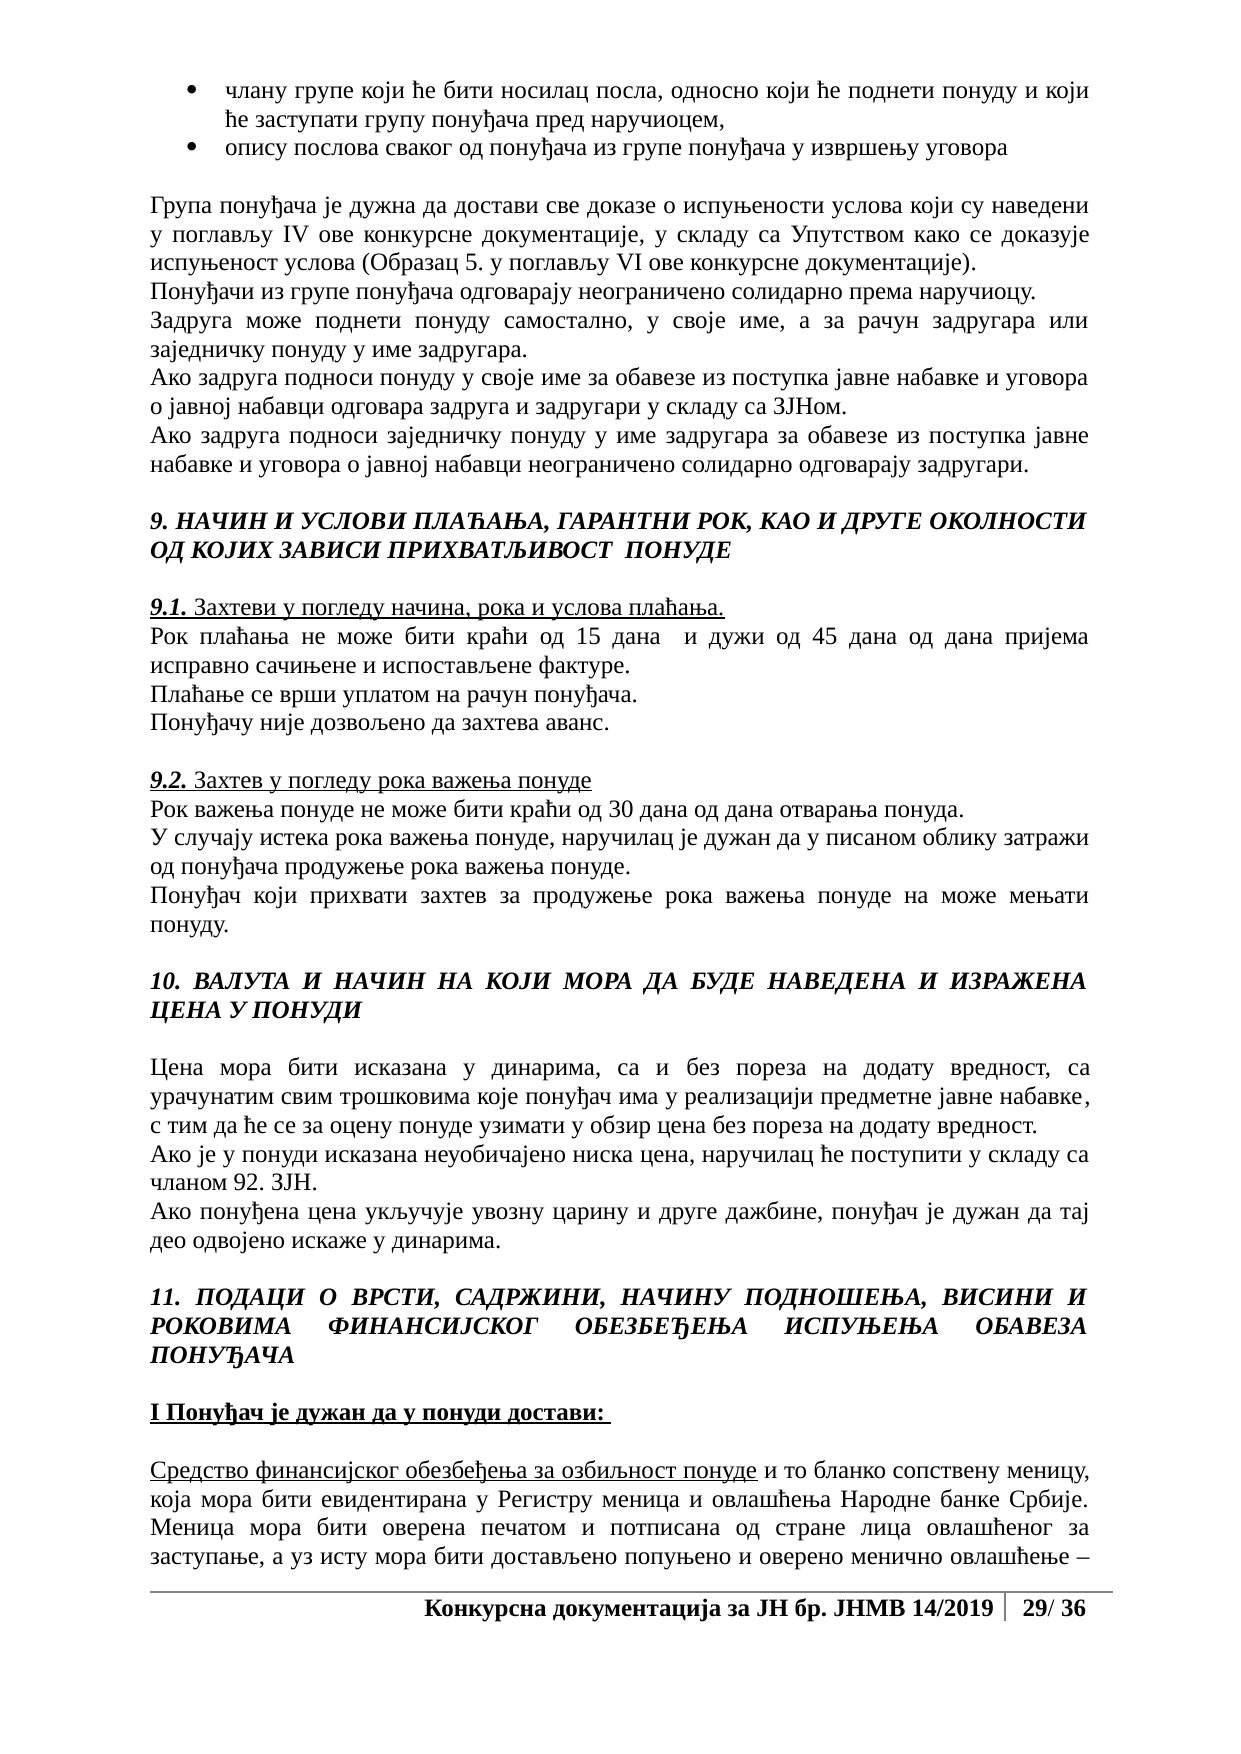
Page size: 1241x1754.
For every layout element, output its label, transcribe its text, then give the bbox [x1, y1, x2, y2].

text 9.2. Захтев у погледу рока важења понуде [150, 765, 1090, 794]
text Понуђачу није дозвољено да захтева аванс. [150, 707, 1090, 736]
text 9.1. Захтеви у погледу начина, рока и услова плаћања. [150, 592, 1090, 621]
text Цена мора бити исказана у динарима, са и без пореза на додату вредност, са урачунатим свим трошковима које понуђач има у реализацији предметне јавне набавке, с тим да ће се за оцену понуде узимати у обзир цена без пореза на додату вредност. [150, 1052, 1090, 1139]
text Ако је у понуди исказана неуобичајено ниска цена, наручилац ће поступити у складу са чланом 92. ЗЈН. [150, 1139, 1090, 1196]
text 9. НАЧИН И УСЛОВИ ПЛАЋАЊА, ГАРАНТНИ РОК, КАО И ДРУГЕ ОКОЛНОСТИ ОД КОЈИХ ЗАВИСИ ПРИХВАТЉИВОСТ ПОНУДЕ [150, 506, 1090, 564]
text Понуђачи из групе понуђача одговарају неограничено солидарно према наручиоцу. [150, 276, 1090, 305]
text Група понуђача је дужна да достави све доказе о испуњености услова који су наведени у поглављу IV ове конкурсне документације, у складу са Упутством како се доказује испуњеност услова (Образац 5. у поглављу VI ове конкурсне документације). [150, 190, 1090, 276]
text Плаћање се врши уплатом на рачун понуђача. [150, 679, 1090, 707]
text Средство финансијског обезбеђења за озбиљност понуде и то бланко сопствену меницу, која мора бити евидентирана у Регистру меница и овлашћења Народне банке Србије. Меница мора бити оверена печатом и потписана од стране лица овлашћеног за заступање, а уз исту мора бити достављено попуњено и оверено менично овлашћење – [150, 1455, 1090, 1570]
text У случају истека рока важења понуде, наручилац је дужан да у писаном облику затражи од понуђача продужење рока важења понуде. [150, 822, 1090, 880]
text 10. ВАЛУТА И НАЧИН НА КОЈИ МОРА ДА БУДЕ НАВЕДЕНА И ИЗРАЖЕНА ЦЕНА У ПОНУДИ [150, 966, 1090, 1024]
text I Понуђач је дужан да у понуди достави: [150, 1397, 1090, 1426]
text Задруга може поднети понуду самостално, у своје име, а за рачун задругара или заједничку понуду у име задругара. [150, 305, 1090, 362]
text Рок важења понуде не може бити краћи од 30 дана од дана отварања понуда. [150, 794, 1090, 822]
text Ако понуђена цена укључује увозну царину и друге дажбине, понуђач је дужан да тај део одвојено искаже у динарима. [150, 1196, 1090, 1254]
list опису послова сваког од понуђача из групе понуђача у извршењу уговора [187, 132, 1090, 161]
text Рок плаћања не може бити краћи од 15 дана и дужи од 45 дана од дана пријема исправно сачињене и испостављене фактуре. [150, 621, 1090, 679]
text Понуђач који прихвати захтев за продужење рока важења понуде на може мењати понуду. [150, 880, 1090, 937]
list члану групе који ће бити носилац посла, односно који ће поднети понуду и који ће заступати групу понуђача пред наручиоцем, [187, 75, 1090, 132]
text 11. ПОДАЦИ О ВРСТИ, САДРЖИНИ, НАЧИНУ ПОДНОШЕЊА, ВИСИНИ И РОКОВИМА ФИНАНСИЈСКОГ ОБЕЗБЕЂЕЊА ИСПУЊЕЊА ОБАВЕЗА ПОНУЂАЧА [150, 1282, 1090, 1369]
text Ако задруга подноси понуду у своје име за обавезе из поступка јавне набавке и уговора о јавној набавци одговара задруга и задругари у складу са ЗЈНом. [150, 362, 1090, 420]
text Ако задруга подноси заједничку понуду у име задругара за обавезе из поступка јавне набавке и уговора о јавној набавци неограничено солидарно одговарају задругари. [150, 420, 1090, 477]
